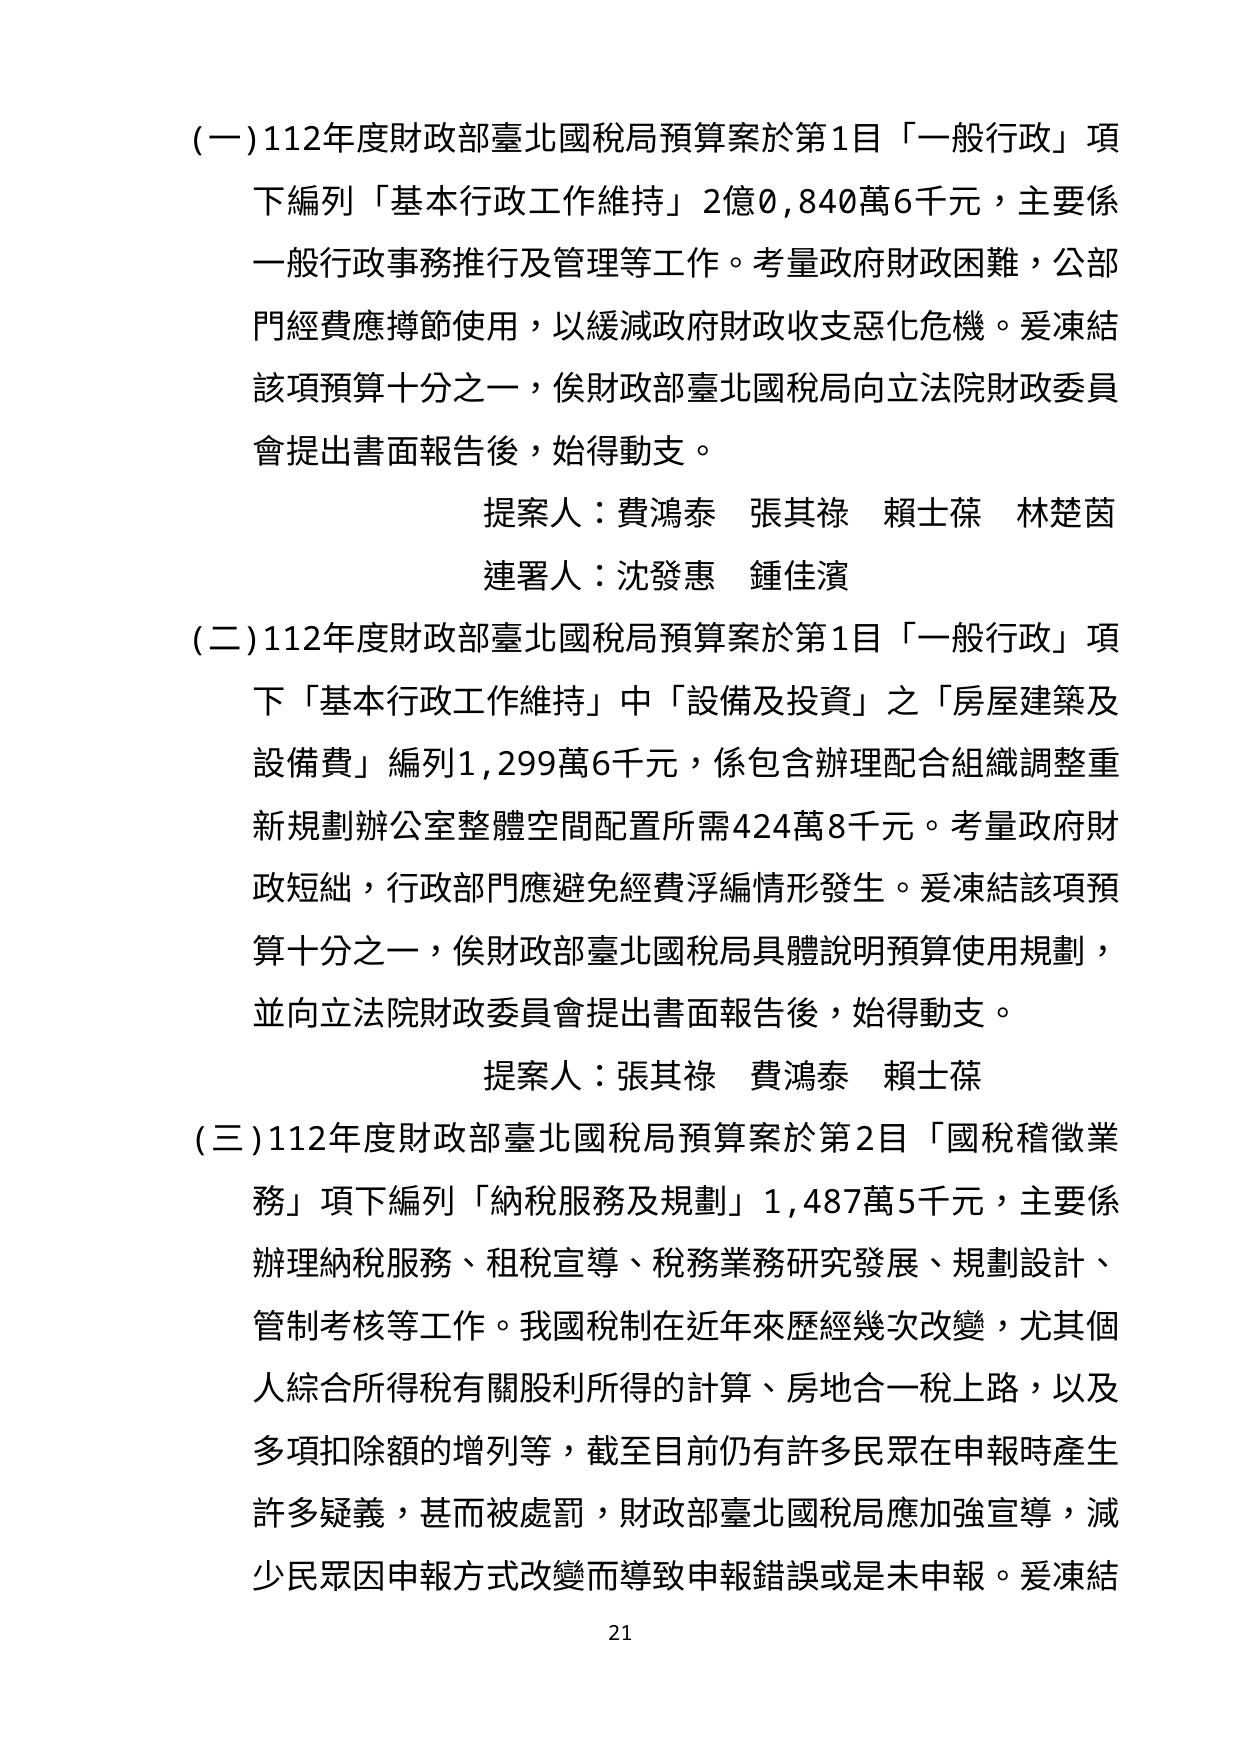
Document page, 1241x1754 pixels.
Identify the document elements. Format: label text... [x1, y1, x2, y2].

text 連署人：沈發惠 鍾佳濱 [483, 532, 1120, 594]
text 提案人：費鴻泰 張其祿 賴士葆 林楚茵 [483, 469, 1120, 532]
text (二)112年度財政部臺北國稅局預算案於第1目「一般行政」項下「基本行政工作維持」中「設備及投資」之「房屋建築及設備費」編列1,299萬6千元，係包含辦理配合組織調整重新規劃辦公室整體空間配置所需424萬8千元。考量政府財政短絀，行政部門應避免經費浮編情形發生。爰凍結該項預算十分之一，俟財政部臺北國稅局具體說明預算使用規劃，並向立法院財政委員會提出書面報告後，始得動支。 [120, 594, 1120, 1032]
text (一)112年度財政部臺北國稅局預算案於第1目「一般行政」項下編列「基本行政工作維持」2億0,840萬6千元，主要係一般行政事務推行及管理等工作。考量政府財政困難，公部門經費應撙節使用，以緩減政府財政收支惡化危機。爰凍結該項預算十分之一，俟財政部臺北國稅局向立法院財政委員會提出書面報告後，始得動支。 [120, 94, 1120, 469]
text (三)112年度財政部臺北國稅局預算案於第2目「國稅稽徵業務」項下編列「納稅服務及規劃」1,487萬5千元，主要係辦理納稅服務、租稅宣導、稅務業務研究發展、規劃設計、管制考核等工作。我國稅制在近年來歷經幾次改變，尤其個人綜合所得稅有關股利所得的計算、房地合一稅上路，以及多項扣除額的增列等，截至目前仍有許多民眾在申報時產生許多疑義，甚而被處罰，財政部臺北國稅局應加強宣導，減少民眾因申報方式改變而導致申報錯誤或是未申報。爰凍結 [120, 1094, 1120, 1594]
text 提案人：張其祿 費鴻泰 賴士葆 [483, 1032, 1120, 1094]
